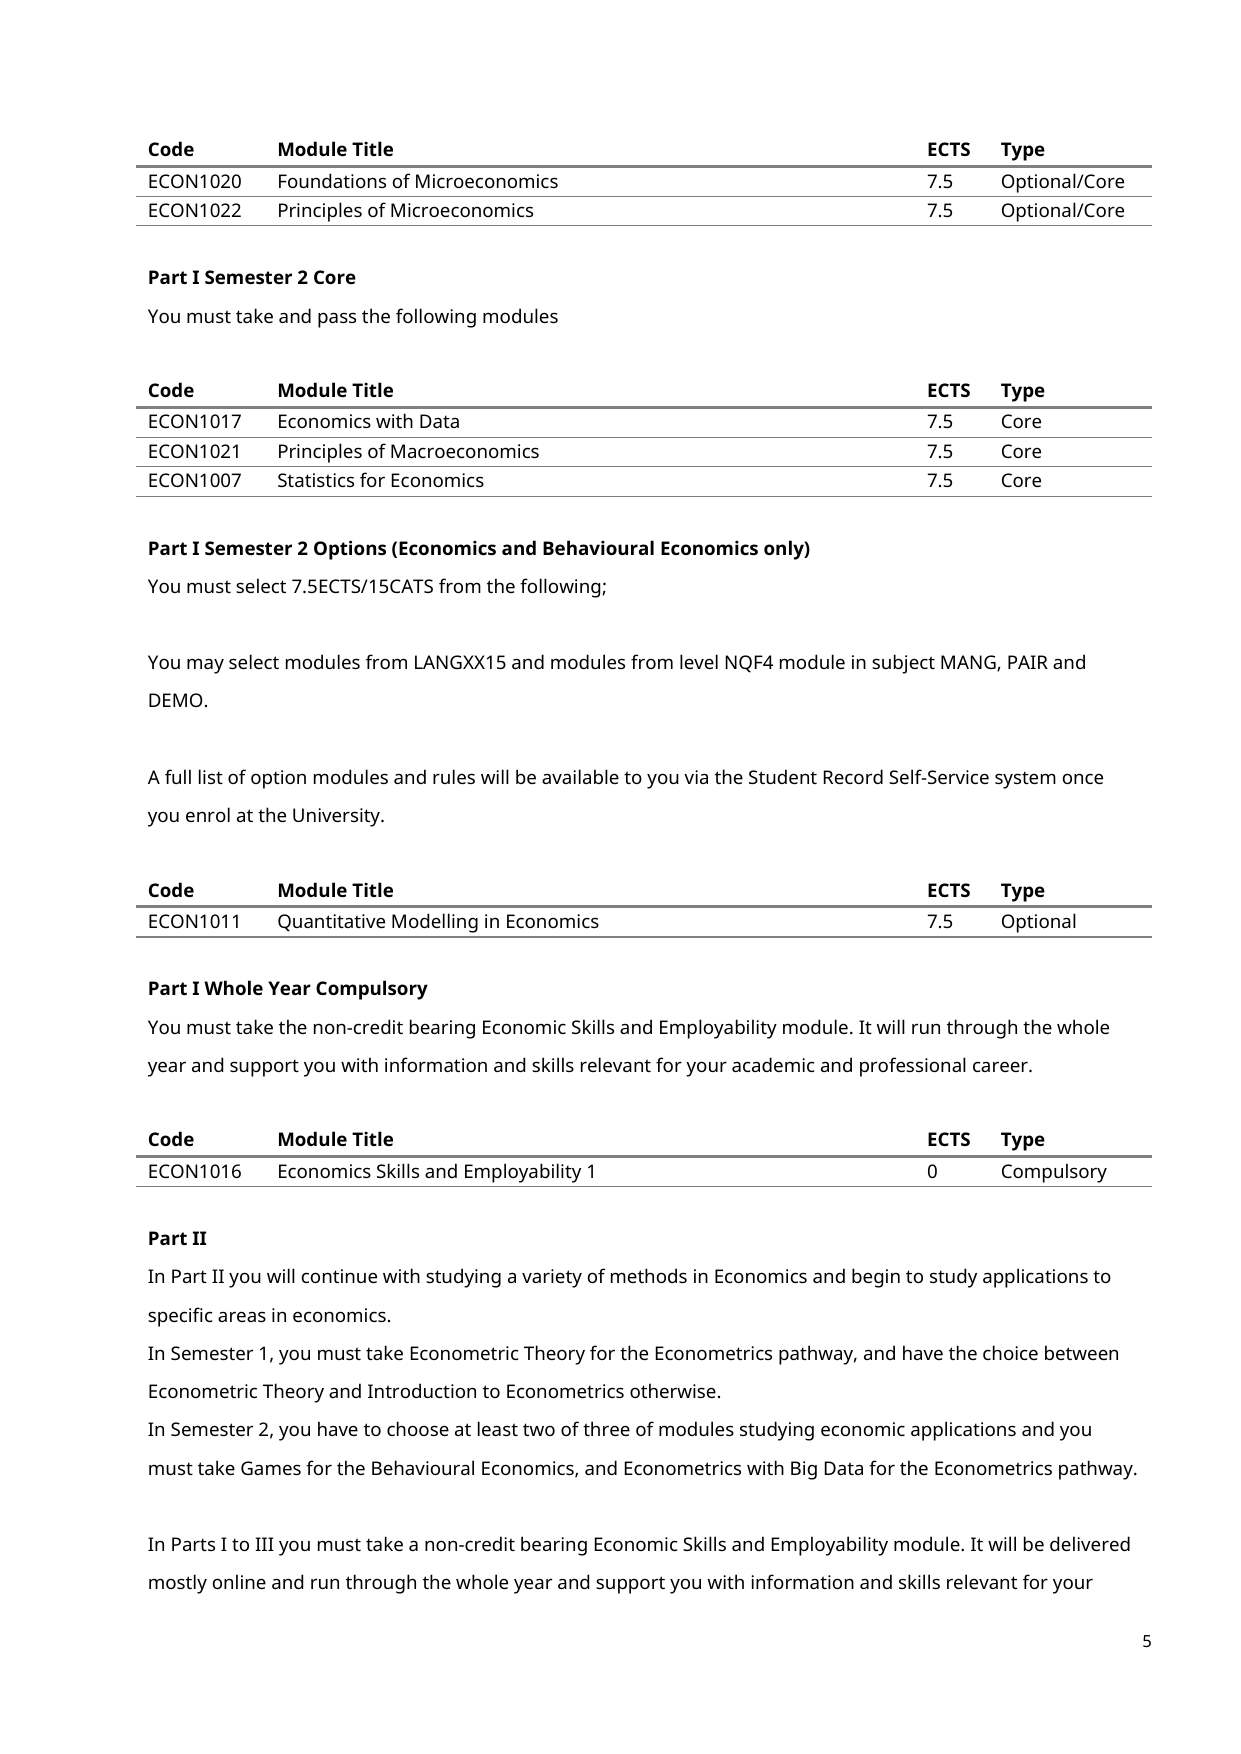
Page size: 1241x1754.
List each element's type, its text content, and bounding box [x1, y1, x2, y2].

table_cell Optional [989, 908, 1152, 936]
table_cell Type [989, 877, 1152, 905]
table_cell Code [136, 137, 266, 165]
table_cell Core [989, 409, 1152, 437]
table_cell Type [989, 378, 1152, 406]
table_cell Module Title [266, 137, 916, 165]
table_cell 0 [916, 1158, 989, 1186]
table_cell Code [136, 378, 266, 406]
table_cell Statistics for Economics [266, 467, 916, 496]
table_cell Economics Skills and Employability 1 [266, 1158, 916, 1186]
table_cell 7.5 [916, 168, 989, 196]
table_cell ECON1016 [136, 1158, 266, 1186]
table_cell Module Title [266, 378, 916, 406]
table_cell Principles of Macroeconomics [266, 438, 916, 466]
table_cell Compulsory [989, 1158, 1152, 1186]
table_cell Core [989, 438, 1152, 466]
table_cell 7.5 [916, 409, 989, 437]
table_cell Optional/Core [989, 197, 1152, 225]
table_cell Part I Semester 2 Core You must take and pass the following modules [136, 226, 1152, 377]
table_cell Core [989, 467, 1152, 496]
table_cell ECON1021 [136, 438, 266, 466]
table_cell 7.5 [916, 438, 989, 466]
table_cell Part I Whole Year Compulsory You must take the non-credit bearing Economic Skills and Employability module. It will run through the whole year and support you with information and skills relevant for your academic and professional career. [136, 938, 1152, 1127]
table_cell 7.5 [916, 197, 989, 225]
table_cell ECTS [916, 378, 989, 406]
table_cell ECON1017 [136, 409, 266, 437]
table_cell ECTS [916, 877, 989, 905]
table_cell Economics with Data [266, 409, 916, 437]
table_cell Type [989, 137, 1152, 165]
table_cell ECON1020 [136, 168, 266, 196]
table_cell 7.5 [916, 467, 989, 496]
table_cell ECON1007 [136, 467, 266, 496]
table_cell Code [136, 877, 266, 905]
table_cell 7.5 [916, 908, 989, 936]
table_cell Part II In Part II you will continue with studying a variety of methods in Economics and begin to study applications to specific areas in economics. In Semester 1, you must take Econometric Theory for the Econometrics pathway, and have the choice between Econometric Theory and Introduction to Econometrics otherwise. In Semester 2, you have to choose at least two of three of modules studying economic applications and you must take Games for the Behavioural Economics, and Econometrics with Big Data for the Econometrics pathway. In Parts I to III you must take a non-credit bearing Economic Skills and Employability module. It will be delivered mostly online and run through the whole year and support you with information and skills relevant for your [136, 1187, 1152, 1595]
table_cell Quantitative Modelling in Economics [266, 908, 916, 936]
table_cell Optional/Core [989, 168, 1152, 196]
table_cell ECON1011 [136, 908, 266, 936]
table_cell ECTS [916, 137, 989, 165]
table_cell Module Title [266, 877, 916, 905]
table_cell Part I Semester 2 Options (Economics and Behavioural Economics only) You must select 7.5ECTS/15CATS from the following; You may select modules from LANGXX15 and modules from level NQF4 module in subject MANG, PAIR and DEMO. A full list of option modules and rules will be available to you via the Student Record Self-Service system once you enrol at the University. [136, 497, 1152, 877]
table_cell Type [989, 1127, 1152, 1155]
table_cell ECON1022 [136, 197, 266, 225]
table_cell Module Title [266, 1127, 916, 1155]
table_cell ECTS [916, 1127, 989, 1155]
table_cell [136, 99, 1152, 137]
table_cell Principles of Microeconomics [266, 197, 916, 225]
table_cell Foundations of Microeconomics [266, 168, 916, 196]
table_cell Code [136, 1127, 266, 1155]
